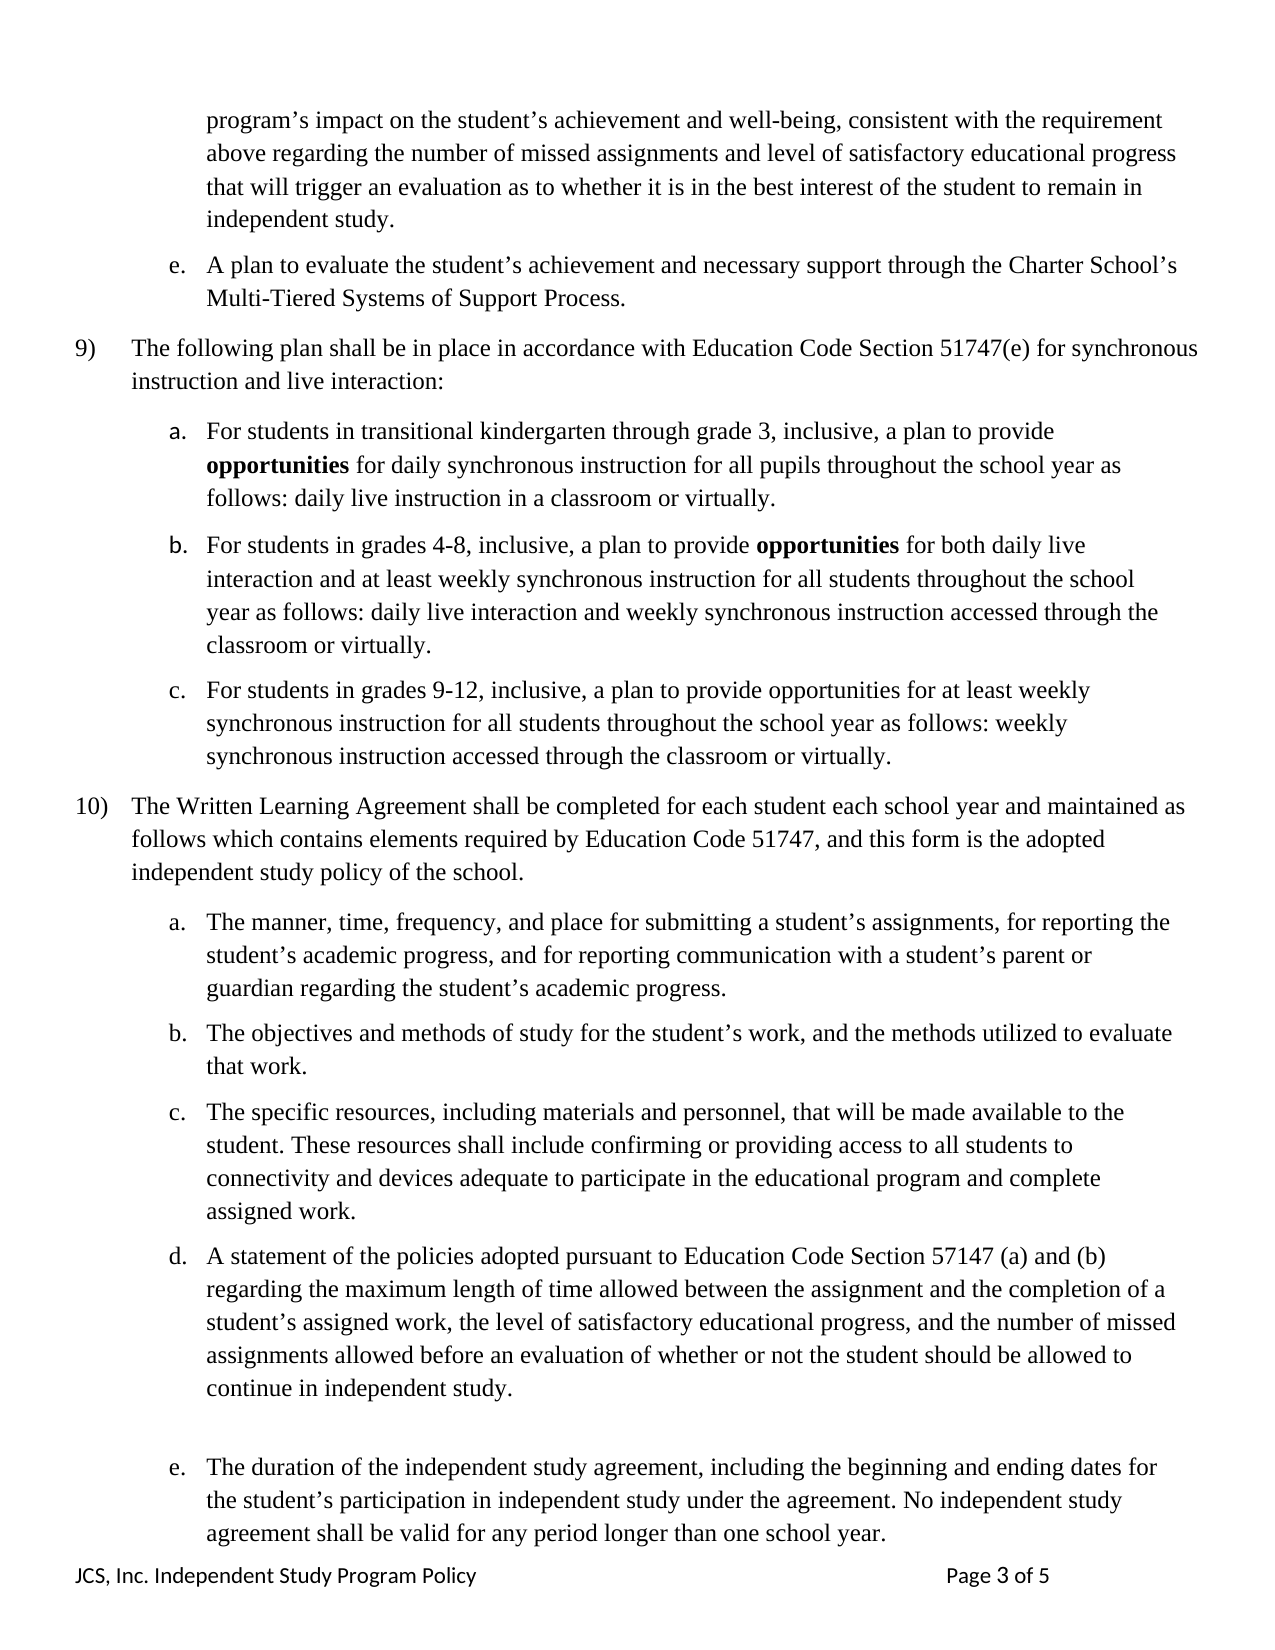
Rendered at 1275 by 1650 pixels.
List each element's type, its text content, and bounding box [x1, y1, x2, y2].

list A plan to evaluate the student’s achievement and necessary support through the Charter School’s Multi-Tiered Systems of Support Process. [169, 250, 1184, 312]
list For students in transitional kindergarten through grade 3, inclusive, a plan to provide opportunities for daily synchronous instruction for all pupils throughout the school year as follows: daily live instruction in a classroom or virtually. [169, 416, 1128, 512]
list A statement of the policies adopted pursuant to Education Code Section 57147 (a) and (b) regarding the maximum length of time allowed between the assignment and the completion of a student’s assigned work, the level of satisfactory educational progress, and the number of missed assignments allowed before an evaluation of whether or not the student should be allowed to continue in independent study. [169, 1241, 1182, 1435]
list The following plan shall be in place in accordance with Education Code Section 51747(e) for synchronous instruction and live interaction: [75, 333, 1200, 394]
list program’s impact on the student’s achievement and well-being, consistent with the requirement above regarding the number of missed assignments and level of satisfactory educational progress that will trigger an evaluation as to whether it is in the best interest of the student to remain in independent study. [169, 106, 1183, 233]
list The duration of the independent study agreement, including the beginning and ending dates for the student’s participation in independent study under the agreement. No independent study agreement shall be valid for any period longer than one school year. [169, 1452, 1164, 1547]
list The Written Learning Agreement shall be completed for each student each school year and maintained as follows which contains elements required by Education Code 51747, and this form is the adopted independent study policy of the school. [75, 791, 1200, 886]
list The manner, time, frequency, and place for submitting a student’s assignments, for reporting the student’s academic progress, and for reporting communication with a student’s parent or guardian regarding the student’s academic progress. [169, 907, 1177, 1001]
list The objectives and methods of study for the student’s work, and the methods utilized to evaluate that work. [169, 1018, 1179, 1080]
list The specific resources, including materials and personnel, that will be made available to the student. These resources shall include confirming or providing access to all students to connectivity and devices adequate to participate in the educational program and complete assigned work. [169, 1097, 1131, 1224]
list For students in grades 9-12, inclusive, a plan to provide opportunities for at least weekly synchronous instruction for all students throughout the school year as follows: weekly synchronous instruction accessed through the classroom or virtually. [169, 675, 1097, 770]
list For students in grades 4-8, inclusive, a plan to provide opportunities for both daily live interaction and at least weekly synchronous instruction for all students throughout the school year as follows: daily live interaction and weekly synchronous instruction accessed through the classroom or virtually. [169, 529, 1165, 658]
